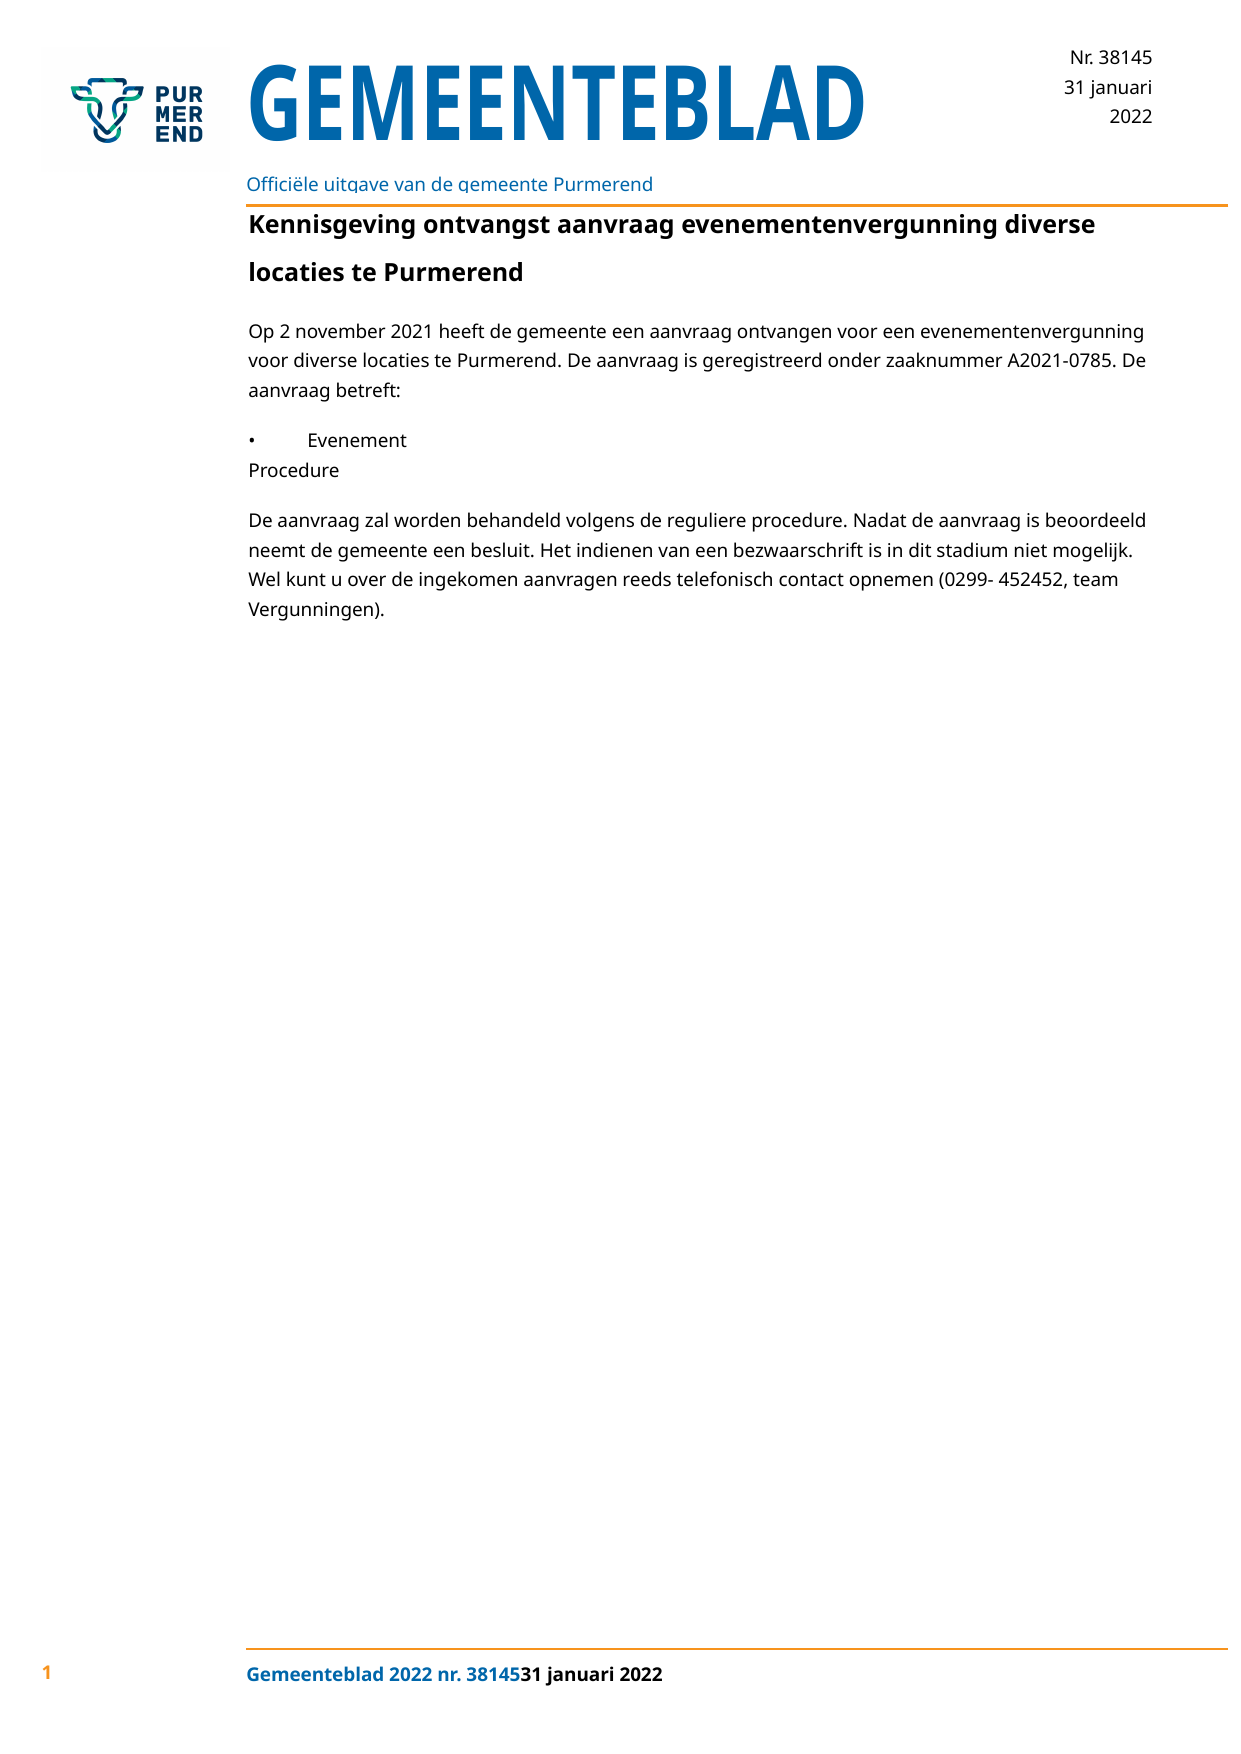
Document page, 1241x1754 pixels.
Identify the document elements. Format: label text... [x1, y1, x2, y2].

text Kennisgeving ontvangst aanvraag evenementenvergunning diverse locaties te Purmerend [248, 207, 1152, 288]
text De aanvraag zal worden behandeld volgens de reguliere procedure. Nadat de aanvraag is beoordeeld neemt de gemeente een besluit. Het indienen van een bezwaarschrift is in dit stadium niet mogelijk. Wel kunt u over de ingekomen aanvragen reeds telefonisch contact opnemen (0299- 452452, team Vergunningen). [248, 507, 1152, 622]
picture [41, 47, 231, 172]
list Evenement [248, 427, 1152, 453]
text Op 2 november 2021 heeft de gemeente een aanvraag ontvangen voor een evenementenvergunning voor diverse locaties te Purmerend. De aanvraag is geregistreerd onder zaaknummer A2021-0785. De aanvraag betreft: [248, 318, 1152, 403]
text Procedure [248, 457, 1152, 483]
